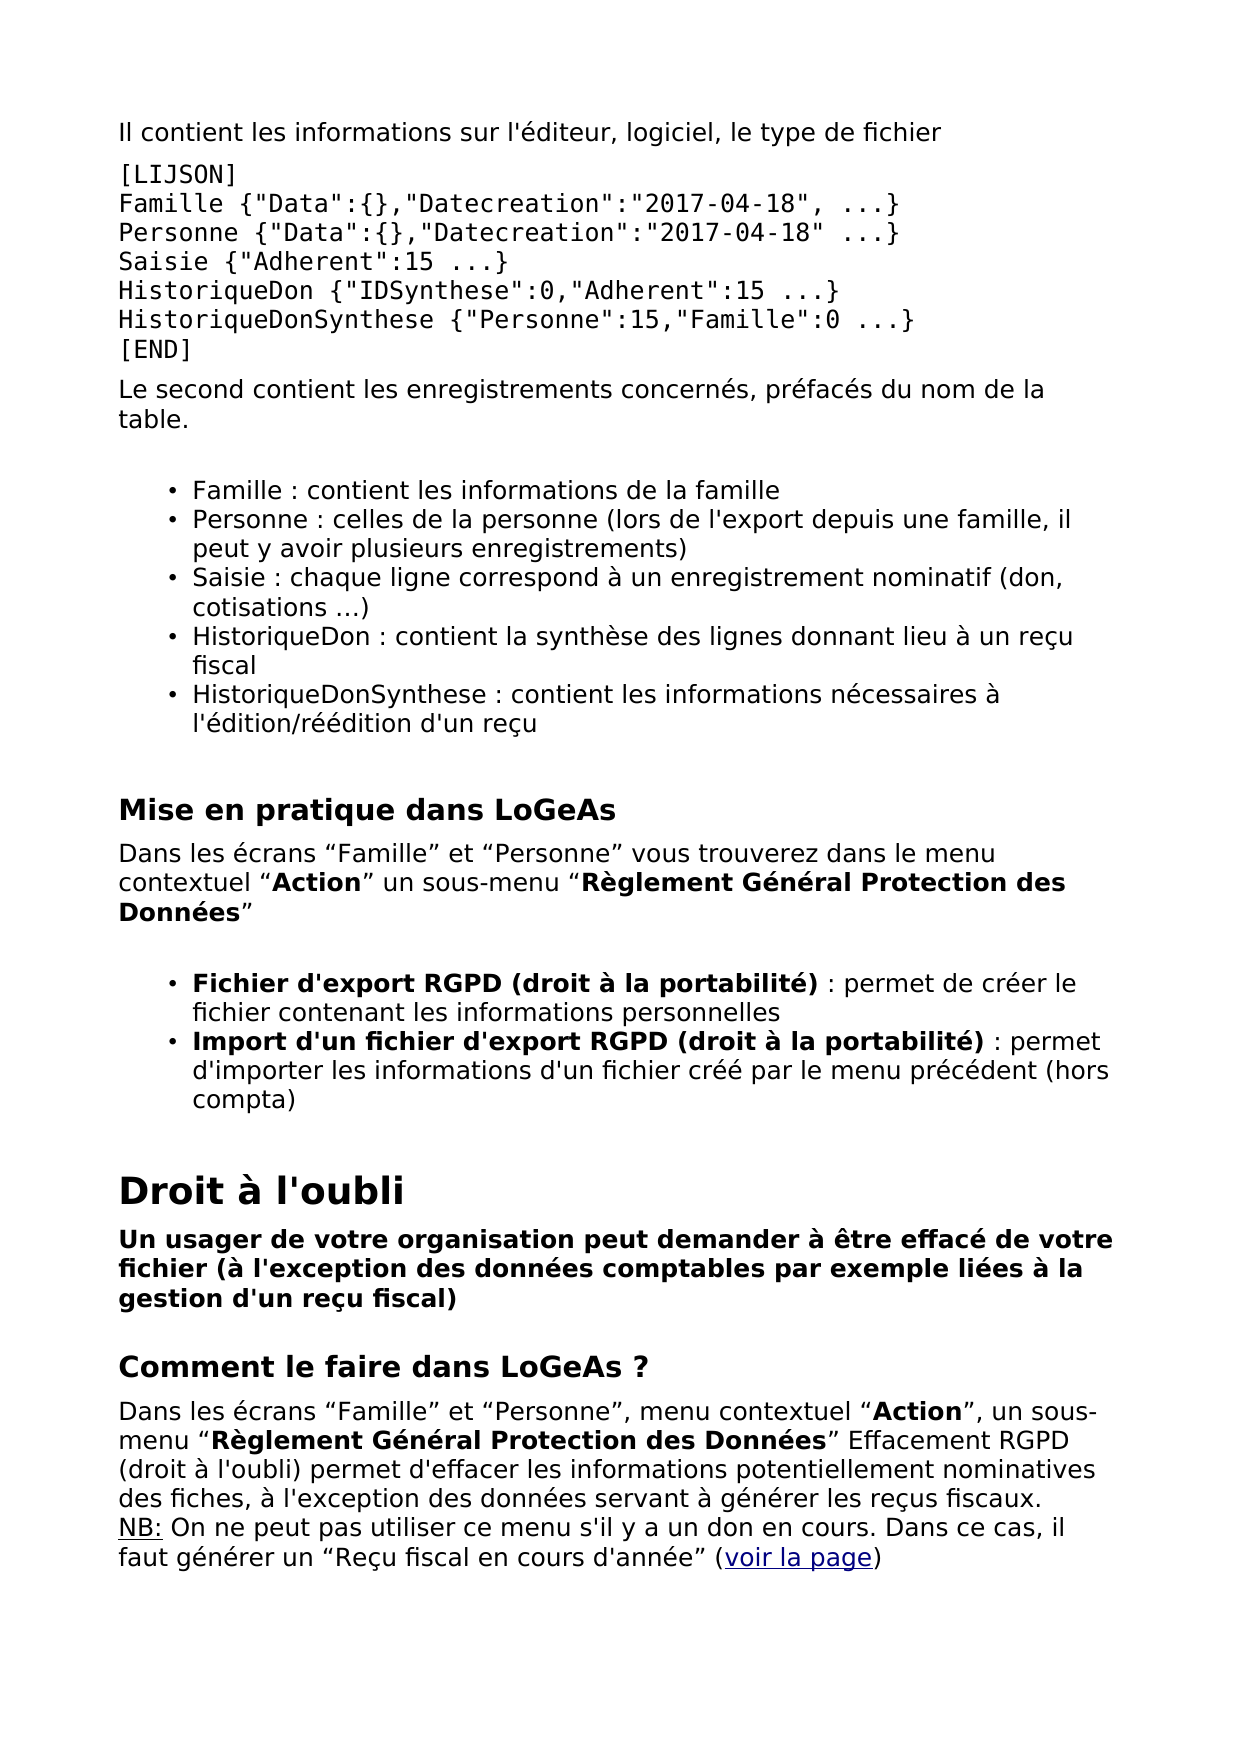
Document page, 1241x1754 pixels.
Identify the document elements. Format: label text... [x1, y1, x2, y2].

text [LIJSON] Famille {"Data":{},"Datecreation":"2017-04-18", ...} Personne {"Data":{},"Datecreation":"2017-04-18" ...} Saisie {"Adherent":15 ...} HistoriqueDon {"IDSynthese":0,"Adherent":15 ...} HistoriqueDonSynthese {"Personne":15,"Famille":0 ...} [END] [118, 160, 1122, 364]
text Un usager de votre organisation peut demander à être effacé de votre fichier (à l'exception des données comptables par exemple liées à la gestion d'un reçu fiscal) [118, 1225, 1122, 1313]
list Saisie : chaque ligne correspond à un enregistrement nominatif (don, cotisations …) [177, 563, 1122, 622]
text Le second contient les enregistrements concernés, préfacés du nom de la table. [118, 376, 1122, 434]
list Import d'un fichier d'export RGPD (droit à la portabilité) : permet d'importer les informations d'un fichier créé par le menu précédent (hors compta) [177, 1027, 1122, 1115]
text Il contient les informations sur l'éditeur, logiciel, le type de fichier [118, 118, 1122, 147]
list HistoriqueDonSynthese : contient les informations nécessaires à l'édition/réédition d'un reçu [177, 680, 1122, 738]
text Dans les écrans “Famille” et “Personne”, menu contextuel “Action”, un sous-menu “Règlement Général Protection des Données” Effacement RGPD (droit à l'oubli) permet d'effacer les informations potentiellement nominatives des fiches, à l'exception des données servant à générer les reçus fiscaux. NB: On ne peut pas utiliser ce menu s'il y a un don en cours. Dans ce cas, il faut générer un “Reçu fiscal en cours d'année” (voir la page) [118, 1397, 1122, 1572]
subtitle Droit à l'oubli [118, 1169, 1122, 1213]
list Famille : contient les informations de la famille [177, 476, 1122, 505]
text Dans les écrans “Famille” et “Personne” vous trouverez dans le menu contextuel “Action” un sous-menu “Règlement Général Protection des Données” [118, 839, 1122, 927]
list HistoriqueDon : contient la synthèse des lignes donnant lieu à un reçu fiscal [177, 622, 1122, 680]
subtitle Comment le faire dans LoGeAs ? [118, 1350, 1122, 1384]
list Fichier d'export RGPD (droit à la portabilité) : permet de créer le fichier contenant les informations personnelles [177, 969, 1122, 1027]
subtitle Mise en pratique dans LoGeAs [118, 793, 1122, 827]
list Personne : celles de la personne (lors de l'export depuis une famille, il peut y avoir plusieurs enregistrements) [177, 505, 1122, 563]
